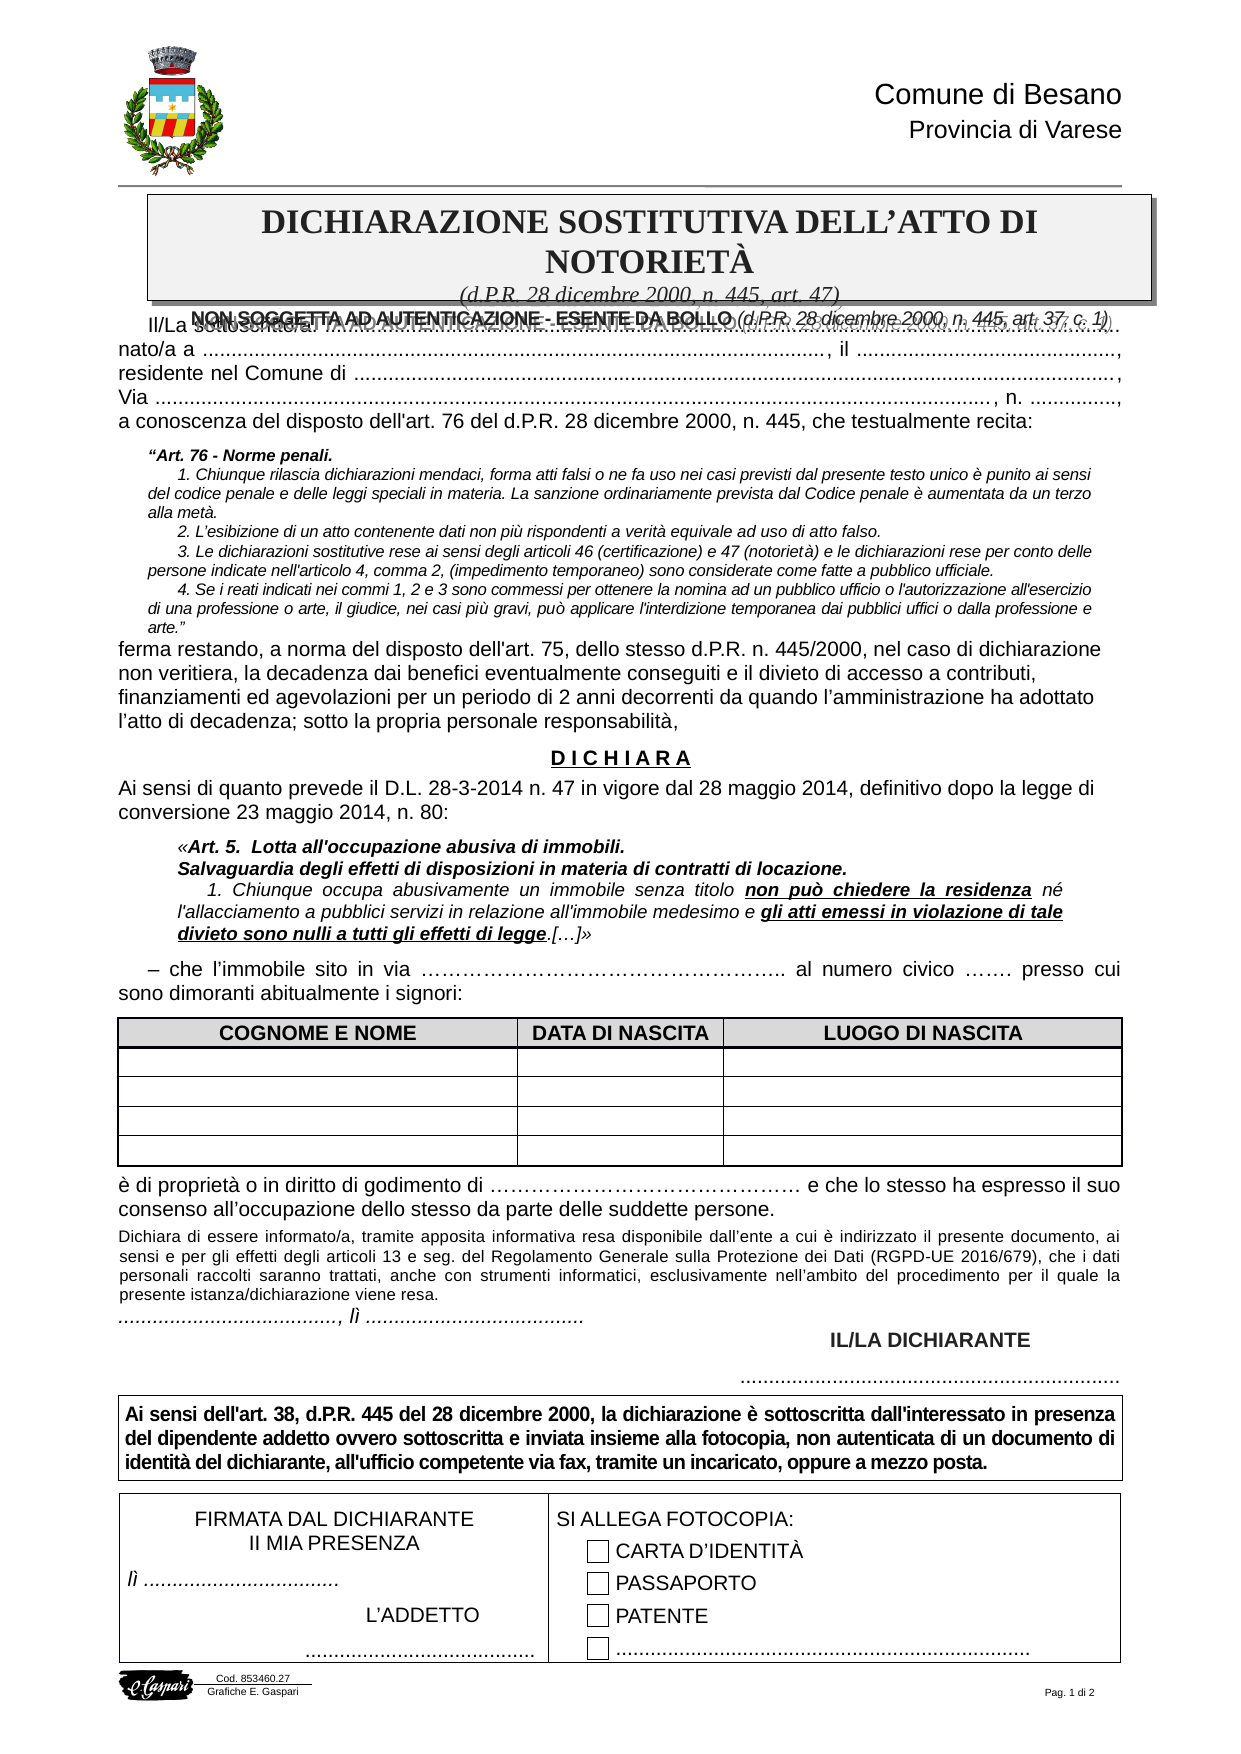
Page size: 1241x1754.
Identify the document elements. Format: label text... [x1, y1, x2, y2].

text Dichiara di essere informato/a, tramite apposita informativa resa disponibile dall’ente a cui è indirizzato il presente documento, ai sensi e per gli effetti degli articoli 13 e seg. del Regolamento Generale sulla Protezione dei Dati (RGPD-UE 2016/679), che i dati personali raccolti saranno trattati, anche con strumenti informatici, esclusivamente nell’ambito del procedimento per il quale la presente istanza/dichiarazione viene resa. [118, 1227, 1122, 1304]
table_header LUOGO DI NASCITA [724, 1019, 1121, 1046]
table_cell [119, 1107, 517, 1135]
table_cell [119, 1136, 517, 1165]
text ferma restando, a norma del disposto dell'art. 75, dello stesso d.P.R. n. 445/2000, nel caso di dichiarazione non veritiera, la decadenza dai benefici eventualmente conseguiti e il divieto di accesso a contributi, finanziamenti ed agevolazioni per un periodo di 2 anni decorrenti da quando l’amministrazione ha adottato l’atto di decadenza; sotto la propria personale responsabilità, [118, 637, 1122, 733]
table_header SI ALLEGA FOTOCOPIA: CARTA D’IDENTITÀ PASSAPORTO PATENTE ........................................................................ [549, 1494, 1120, 1662]
text “Art. 76 - Norme penali. [148, 446, 1093, 465]
table_cell [518, 1136, 723, 1165]
text 2. L’esibizione di un atto contenente dati non più rispondenti a verità equivale ad uso di atto falso. [148, 522, 1093, 541]
text è di proprietà o in diritto di godimento di ……………………………………… e che lo stesso ha espresso il suo consenso all’occupazione dello stesso da parte delle suddette persone. [118, 1173, 1122, 1221]
text 4. Se i reati indicati nei commi 1, 2 e 3 sono commessi per ottenere la nomina ad un pubblico ufficio o l'autorizzazione all'esercizio di una professione o arte, il giudice, nei casi più gravi, può applicare l'interdizione temporanea dai pubblici uffici o dalla professione e arte.” [148, 580, 1093, 637]
text – che l’immobile sito in via …………………………………………….. al numero civico ……. presso cui sono dimoranti abitualmente i signori: [118, 956, 1122, 1004]
text Salvaguardia degli effetti di disposizioni in materia di contratti di locazione. [177, 858, 1063, 879]
table_cell [724, 1049, 1121, 1076]
text Comune di Besano [224, 77, 1122, 110]
text Ai sensi di quanto prevede il D.L. 28-3-2014 n. 47 in vigore dal 28 maggio 2014, definitivo dopo la legge di conversione 23 maggio 2014, n. 80: [118, 776, 1122, 824]
table_cell [518, 1107, 723, 1135]
text ......................................, lì ...................................... [118, 1304, 1122, 1328]
table_cell [119, 1049, 517, 1076]
table_cell [119, 1077, 517, 1106]
text 3. Le dichiarazioni sostitutive rese ai sensi degli articoli 46 (certificazione) e 47 (notorietà) e le dichiarazioni rese per conto delle persone indicate nell'articolo 4, comma 2, (impedimento temporaneo) sono considerate come fatte a pubblico ufficiale. [148, 541, 1093, 580]
text .................................................................. [738, 1364, 1122, 1388]
picture [118, 1669, 194, 1701]
table_header Ai sensi dell'art. 38, d.P.R. 445 del 28 dicembre 2000, la dichiarazione è sottoscritta dall'interessato in presenza del dipendente addetto ovvero sottoscritta e inviata insieme alla fotocopia, non autenticata di un documento di identità del dichiarante, all'ufficio competente via fax, tramite un incaricato, oppure a mezzo posta. [119, 1396, 1122, 1480]
table_cell [518, 1049, 723, 1076]
table_cell [724, 1107, 1121, 1135]
table_header DATA DI NASCITA [518, 1019, 723, 1046]
text «Art. 5. Lotta all'occupazione abusiva di immobili. [177, 836, 1063, 858]
text Il/La sottoscritto/a. .......................................................................................................................................... nato/a a ............................................................................................................, il ............................................., residente nel Comune di ...................................................................................................................................., Via ................................................................................................................................................., n. ..............., a conoscenza del disposto dell'art. 76 del d.P.R. 28 dicembre 2000, n. 445, che testualmente recita: [118, 313, 1122, 433]
table_cell [724, 1077, 1121, 1106]
table_header FIRMATA DAL DICHIARANTE II MIA PRESENZA lì .................................. L’ADDETTO ........................................ [120, 1494, 548, 1662]
table_header COGNOME E NOME [119, 1019, 517, 1046]
table_cell [518, 1077, 723, 1106]
text D I C H I A R A [119, 746, 1122, 769]
text Provincia di Varese [224, 115, 1122, 144]
text 1. Chiunque rilascia dichiarazioni mendaci, forma atti falsi o ne fa uso nei casi previsti dal presente testo unico è punito ai sensi del codice penale e delle leggi speciali in materia. La sanzione ordinariamente prevista dal Codice penale è aumentata da un terzo alla metà. [148, 465, 1093, 522]
list 1. Chiunque occupa abusivamente un immobile senza titolo non può chiedere la residenza né l'allacciamento a pubblici servizi in relazione all'immobile medesimo e gli atti emessi in violazione di tale divieto sono nulli a tutti gli effetti di legge.[…]» [177, 879, 1063, 944]
picture [122, 46, 224, 178]
table_cell [724, 1136, 1121, 1165]
text IL/LA DICHIARANTE [738, 1328, 1122, 1352]
